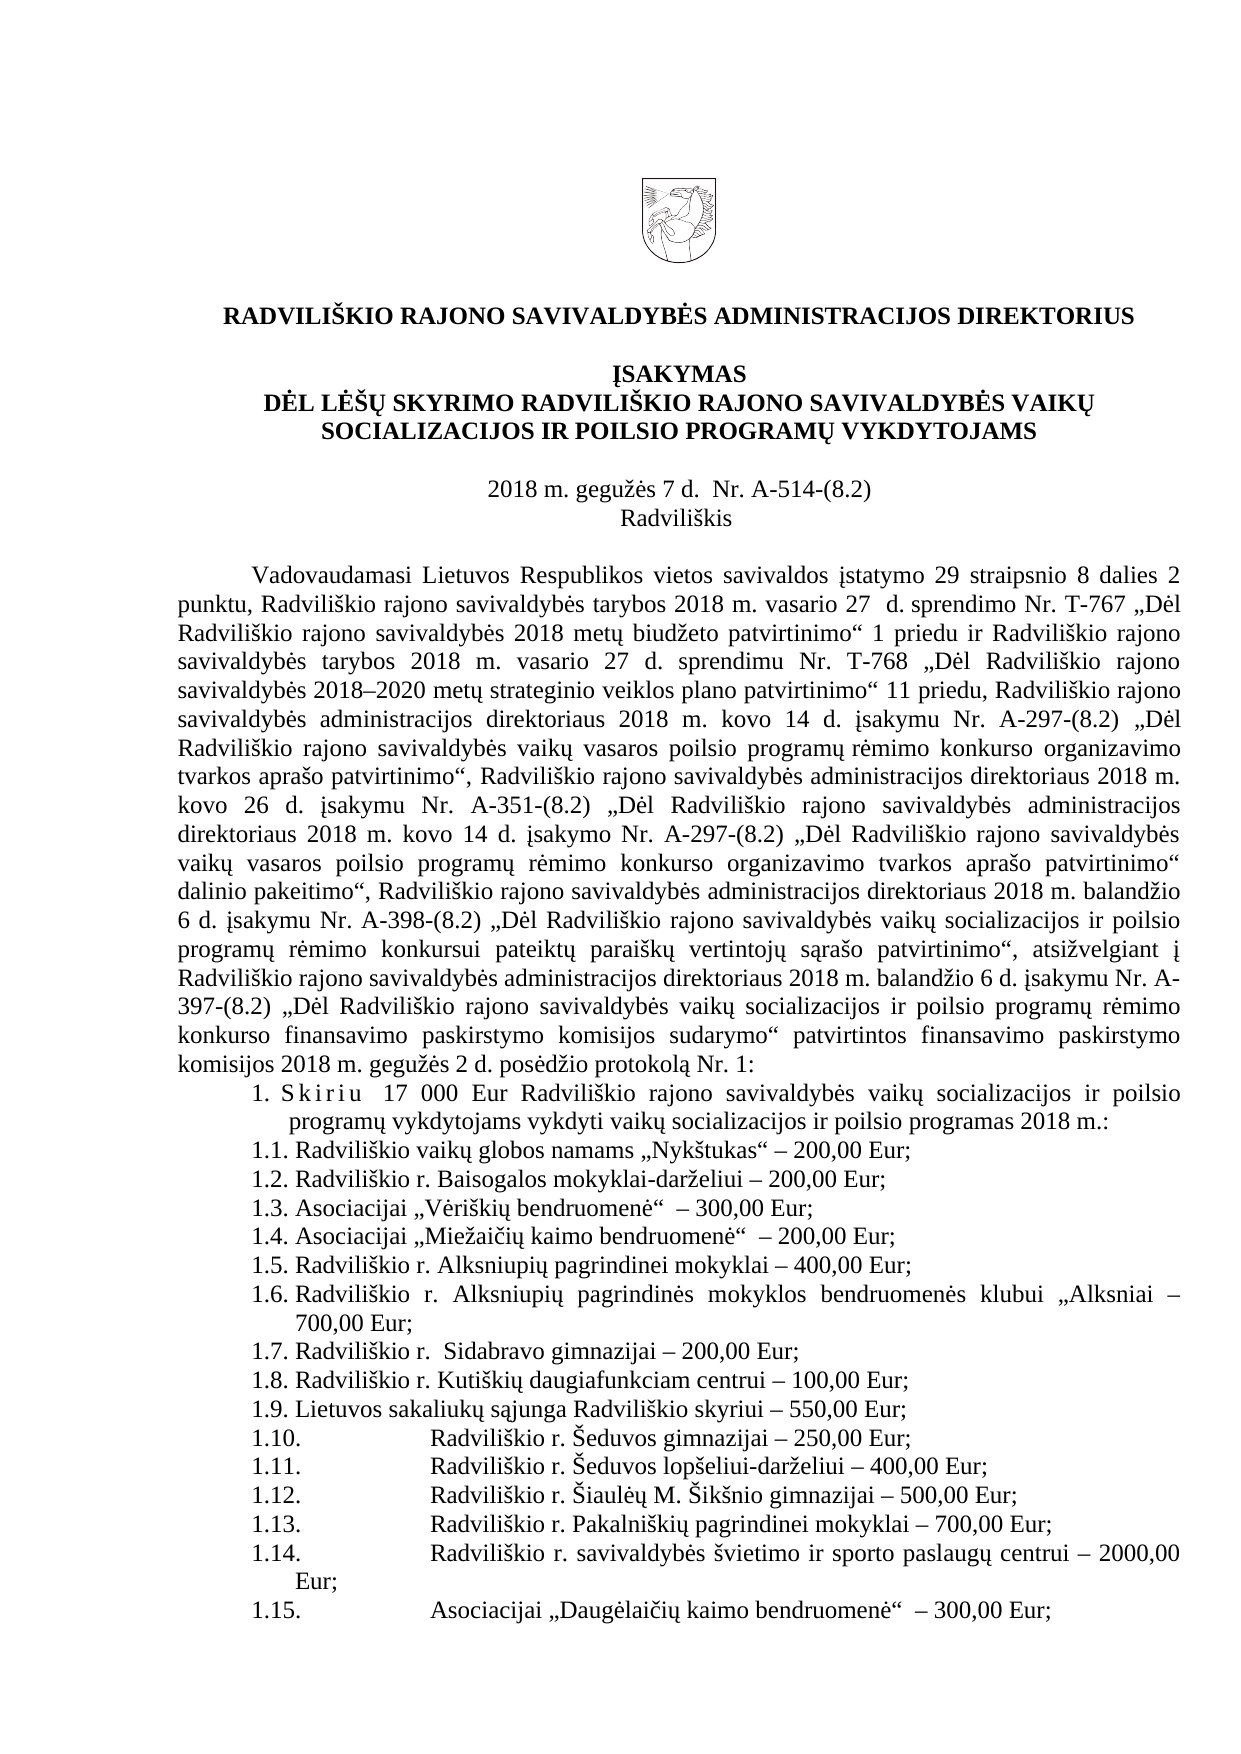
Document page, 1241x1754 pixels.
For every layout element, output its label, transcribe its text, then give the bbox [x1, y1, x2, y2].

text 1.12. Radviliškio r. Šiaulėų M. Šikšnio gimnazijai – 500,00 Eur; [251, 1480, 1181, 1509]
text 1.14. Radviliškio r. savivaldybės švietimo ir sporto paslaugų centrui – 2000,00 Eur; [251, 1538, 1181, 1595]
text Vadovaudamasi Lietuvos Respublikos vietos savivaldos įstatymo 29 straipsnio 8 dalies 2 punktu, Radviliškio rajono savivaldybės tarybos 2018 m. vasario 27 d. sprendimo Nr. T-767 „Dėl Radviliškio rajono savivaldybės 2018 metų biudžeto patvirtinimo“ 1 priedu ir Radviliškio rajono savivaldybės tarybos 2018 m. vasario 27 d. sprendimu Nr. T-768 „Dėl Radviliškio rajono savivaldybės 2018–2020 metų strateginio veiklos plano patvirtinimo“ 11 priedu, Radviliškio rajono savivaldybės administracijos direktoriaus 2018 m. kovo 14 d. įsakymu Nr. A-297-(8.2) „Dėl Radviliškio rajono savivaldybės vaikų vasaros poilsio programų rėmimo konkurso organizavimo tvarkos aprašo patvirtinimo“, Radviliškio rajono savivaldybės administracijos direktoriaus 2018 m. kovo 26 d. įsakymu Nr. A-351-(8.2) „Dėl Radviliškio rajono savivaldybės administracijos direktoriaus 2018 m. kovo 14 d. įsakymo Nr. A-297-(8.2) „Dėl Radviliškio rajono savivaldybės vaikų vasaros poilsio programų rėmimo konkurso organizavimo tvarkos aprašo patvirtinimo“ dalinio pakeitimo“, Radviliškio rajono savivaldybės administracijos direktoriaus 2018 m. balandžio 6 d. įsakymu Nr. A-398-(8.2) „Dėl Radviliškio rajono savivaldybės vaikų socializacijos ir poilsio programų rėmimo konkursui pateiktų paraiškų vertintojų sąrašo patvirtinimo“, atsižvelgiant į Radviliškio rajono savivaldybės administracijos direktoriaus 2018 m. balandžio 6 d. įsakymu Nr. A-397-(8.2) „Dėl Radviliškio rajono savivaldybės vaikų socializacijos ir poilsio programų rėmimo konkurso finansavimo paskirstymo komisijos sudarymo“ patvirtintos finansavimo paskirstymo komisijos 2018 m. gegužės 2 d. posėdžio protokolą Nr. 1: [177, 560, 1181, 1078]
text 1.6. Radviliškio r. Alksniupių pagrindinės mokyklos bendruomenės klubui „Alksniai – 700,00 Eur; [251, 1279, 1181, 1336]
text 1.5. Radviliškio r. Alksniupių pagrindinei mokyklai – 400,00 Eur; [251, 1250, 1181, 1279]
text 2018 m. gegužės 7 d. Nr. A-514-(8.2) [177, 474, 1181, 503]
text RADVILIŠKIO RAJONO SAVIVALDYBĖS ADMINISTRACIJOS DIREKTORIUS [177, 301, 1181, 330]
text 1. Skiriu 17 000 Eur Radviliškio rajono savivaldybės vaikų socializacijos ir poilsio programų vykdytojams vykdyti vaikų socializacijos ir poilsio programas 2018 m.: [251, 1078, 1181, 1135]
text 1.10. Radviliškio r. Šeduvos gimnazijai – 250,00 Eur; [251, 1423, 1181, 1451]
text 1.9. Lietuvos sakaliukų sąjunga Radviliškio skyriui – 550,00 Eur; [251, 1394, 1181, 1423]
text Radviliškis [177, 503, 1181, 531]
text 1.4. Asociacijai „Miežaičių kaimo bendruomenė“ – 200,00 Eur; [251, 1221, 1181, 1250]
text 1.11. Radviliškio r. Šeduvos lopšeliui-darželiui – 400,00 Eur; [251, 1451, 1181, 1480]
text 1.1. Radviliškio vaikų globos namams „Nykštukas“ – 200,00 Eur; [251, 1135, 1181, 1164]
text 1.15. Asociacijai „Daugėlaičių kaimo bendruomenė“ – 300,00 Eur; [251, 1595, 1181, 1624]
text 1.2. Radviliškio r. Baisogalos mokyklai-darželiui – 200,00 Eur; [251, 1164, 1181, 1193]
text 1.8. Radviliškio r. Kutiškių daugiafunkciam centrui – 100,00 Eur; [251, 1365, 1181, 1394]
text DĖL LĖŠŲ SKYRIMO RADVILIŠKIO RAJONO SAVIVALDYBĖS VAIKŲ SOCIALIZACIJOS IR POILSIO PROGRAMŲ VYKDYTOJAMS [177, 388, 1181, 445]
text 1.13. Radviliškio r. Pakalniškių pagrindinei mokyklai – 700,00 Eur; [251, 1509, 1181, 1538]
text 1.7. Radviliškio r. Sidabravo gimnazijai – 200,00 Eur; [251, 1336, 1181, 1365]
text 1.3. Asociacijai „Vėriškių bendruomenė“ – 300,00 Eur; [251, 1193, 1181, 1221]
text ĮSAKYMAS [177, 359, 1181, 388]
